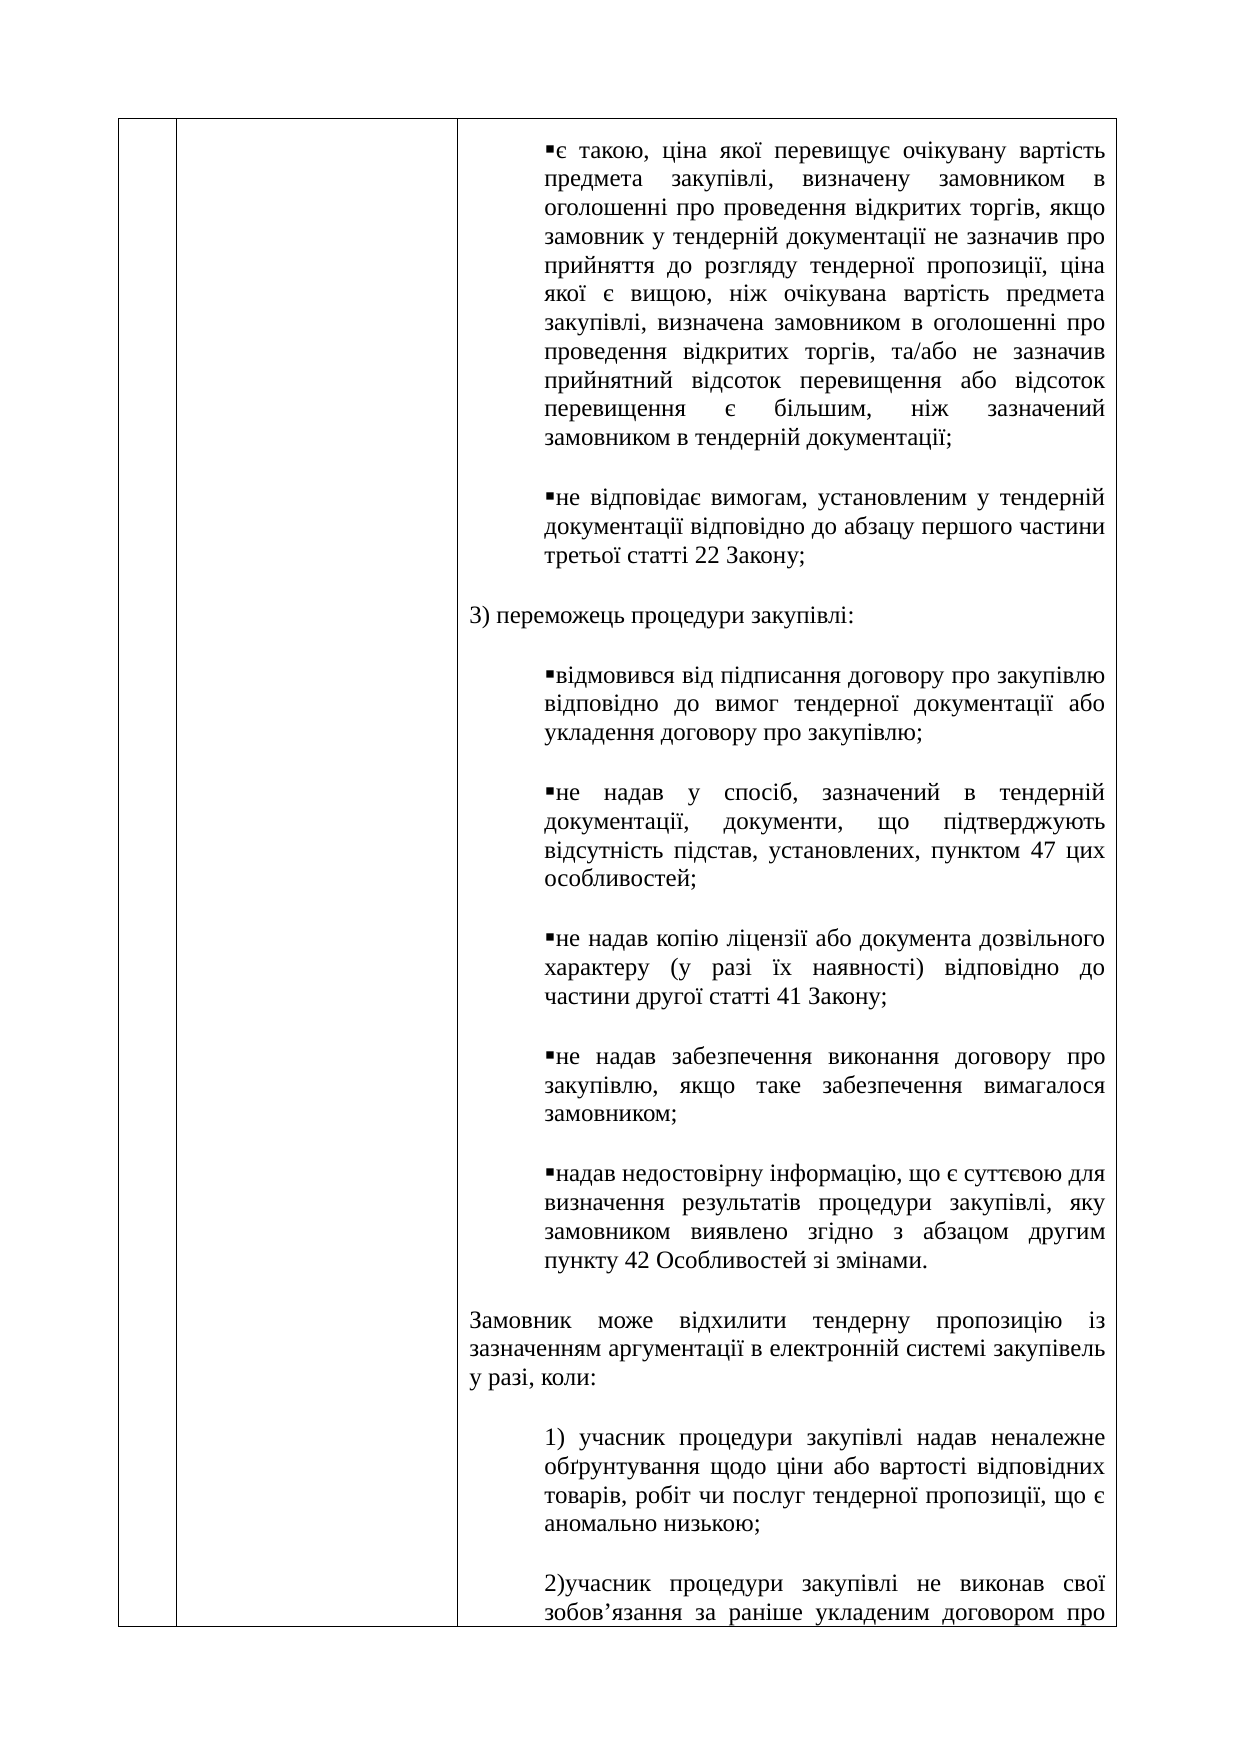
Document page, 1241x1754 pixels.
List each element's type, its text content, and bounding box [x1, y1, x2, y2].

table_cell [119, 119, 176, 1626]
table_cell [177, 119, 457, 1626]
table_cell Замовник відхиляє тендерну пропозицію із зазначенням аргументації в електронній системі закупівель у разі, коли: 1) учасник процедури закупівлі: зазначив у тендерній пропозиції недостовірну інформацію, що є суттєвою для визначення результатів відкритих торгів, яку замовником виявлено згідно з абзацом першим пункту 42 Особливостей зі змінами; не надав забезпечення тендерної пропозиції, якщо таке забезпечення вимагалося замовником, та/або забезпечення тендерної пропозиції не відповідає умовам, що визначені замовником у тендерній документації до такого забезпечення тендерної пропозиції; не виправив виявлені замовником після розкриття тендерних пропозицій невідповідності в інформації та/або документах, що подані ним у складі своєї тендерної пропозиції, та/або змінив предмет закупівлі (його найменування, марку, модель тощо) під час виправлення виявлених замовником невідповідностей, протягом 24 годин з моменту розміщення замовником в електронній системі закупівель повідомлення з вимогою про усунення таких невідповідностей; не надав обґрунтування аномально низької ціни тендерної пропозиції протягом строку, визначеного в абзацом п’ятим пункту 37 Особливостей зі змінами; визначив конфіденційною інформацію, що не може бути визначена як конфіденційна відповідно до вимог абзацу другого пункту 40 Особливостей зі змінами; є юридичною особою – резидентом Російської Федерації/Республіки Білорусь/ Ісламської Республіки Іран державної форми власності, юридичною особою, створеною та/або зареєстрованою відповідно до законодавства Російської Федерації/Республіки Білорусь, та/або юридичною особою, кінцевим бенефіціарним власником (власником) якої є резидент (резиденти) Російської Федерації/Республіки Білорусь/ Ісламської Республіки Іран, або фізичною особою (фізичною особою – підприємцем) – резидентом Російської Федерації/Республіки Білорусь/ Ісламської Республіки Іран, або є суб’єктом господарювання, що здійснює продаж товарів, робіт, послуг походженням з Російської Федерації/Республіки Білорусь/ Ісламської Республіки Іран (за винятком товарів, робіт та послуг, необхідних для ремонту та обслуговування товарів, придбаних до набрання чинності постановою Кабінету Міністрів України від 12 жовтня 2022 р. № 1178 “Про затвердження особливостей здійснення публічних закупівель товарів, робіт і послуг для замовників, передбачених Законом України “Про публічні закупівлі”, на період дії правового режиму воєнного стану в Україні та протягом 90 днів з дня його припинення або скасування” (зі змінами); 2) тендерна пропозиція: не відповідає умовам технічної специфікації та іншим вимогам щодо предмета закупівлі тендерної документації; викладена іншою мовою (мовами), ніж мова (мови), що передбачена тендерною документацією; є такою, строк дії якої закінчився; є такою, ціна якої перевищує очікувану вартість предмета закупівлі, визначену замовником в оголошенні про проведення відкритих торгів, якщо замовник у тендерній документації не зазначив про прийняття до розгляду тендерної пропозиції, ціна якої є вищою, ніж очікувана вартість предмета закупівлі, визначена замовником в оголошенні про проведення відкритих торгів, та/або не зазначив прийнятний відсоток перевищення або відсоток перевищення є більшим, ніж зазначений замовником в тендерній документації; не відповідає вимогам, установленим у тендерній документації відповідно до абзацу першого частини третьої статті 22 Закону; 3) переможець процедури закупівлі: відмовився від підписання договору про закупівлю відповідно до вимог тендерної документації або укладення договору про закупівлю; не надав у спосіб, зазначений в тендерній документації, документи, що підтверджують відсутність підстав, установлених, пунктом 47 цих особливостей; не надав копію ліцензії або документа дозвільного характеру (у разі їх наявності) відповідно до частини другої статті 41 Закону; не надав забезпечення виконання договору про закупівлю, якщо таке забезпечення вимагалося замовником; надав недостовірну інформацію, що є суттєвою для визначення результатів процедури закупівлі, яку замовником виявлено згідно з абзацом другим пункту 42 Особливостей зі змінами. Замовник може відхилити тендерну пропозицію із зазначенням аргументації в електронній системі закупівель у разі, коли: учасник процедури закупівлі надав неналежне обґрунтування щодо ціни або вартості відповідних товарів, робіт чи послуг тендерної пропозиції, що є аномально низькою; учасник процедури закупівлі не виконав свої зобов’язання за раніше укладеним договором про закупівлю із тим самим замовником, що призвело до застосування санкції у вигляді штрафів та/або відшкодування збитків протягом трьох років з дати їх застосування, з наданням документального підтвердження застосування до такого учасника санкції (рішення суду або факт добровільної сплати штрафу, або відшкодування збитків). Замовник зобов’язаний відхилити тендерну пропозицію переможця процедури закупівлі в разі, коли наявні підстави, визначені пунктом 47 Особливостей. Інформація про відхилення тендерної пропозиції, у тому числі підстави такого відхилення (з посиланням на відповідні положення цих особливостей та умови тендерної документації, яким така тендерна пропозиція та/або учасник не відповідають, із зазначенням, у чому саме полягає така невідповідність), протягом одного дня з дати ухвалення рішення оприлюднюється в електронній системі закупівель та автоматично надсилається учаснику процедури закупівлі/переможцю процедури закупівлі, тендерна пропозиція якого відхилена, через електронну систему закупівель. У разі якщо учасник, тендерна пропозиція якого відхилена, вважає недостатньою аргументацію, зазначену в повідомленні та протоколі розгляду тендерних пропозицій, такий учасник може звернутися до замовника з вимогою надати додаткову інформацію про причини невідповідності його пропозиції умовам тендерної документації, зокрема технічній специфікації, та/або його невідповідності кваліфікаційним критеріям, а замовник зобов’язаний надати йому відповідь з такою інформацією не пізніш як через чотири дні з дати надходження такого звернення через електронну систему закупівель, але до моменту оприлюднення договору про закупівлю в електронній системі закупівель відповідно до статті 10 Закону. [458, 119, 1116, 1626]
